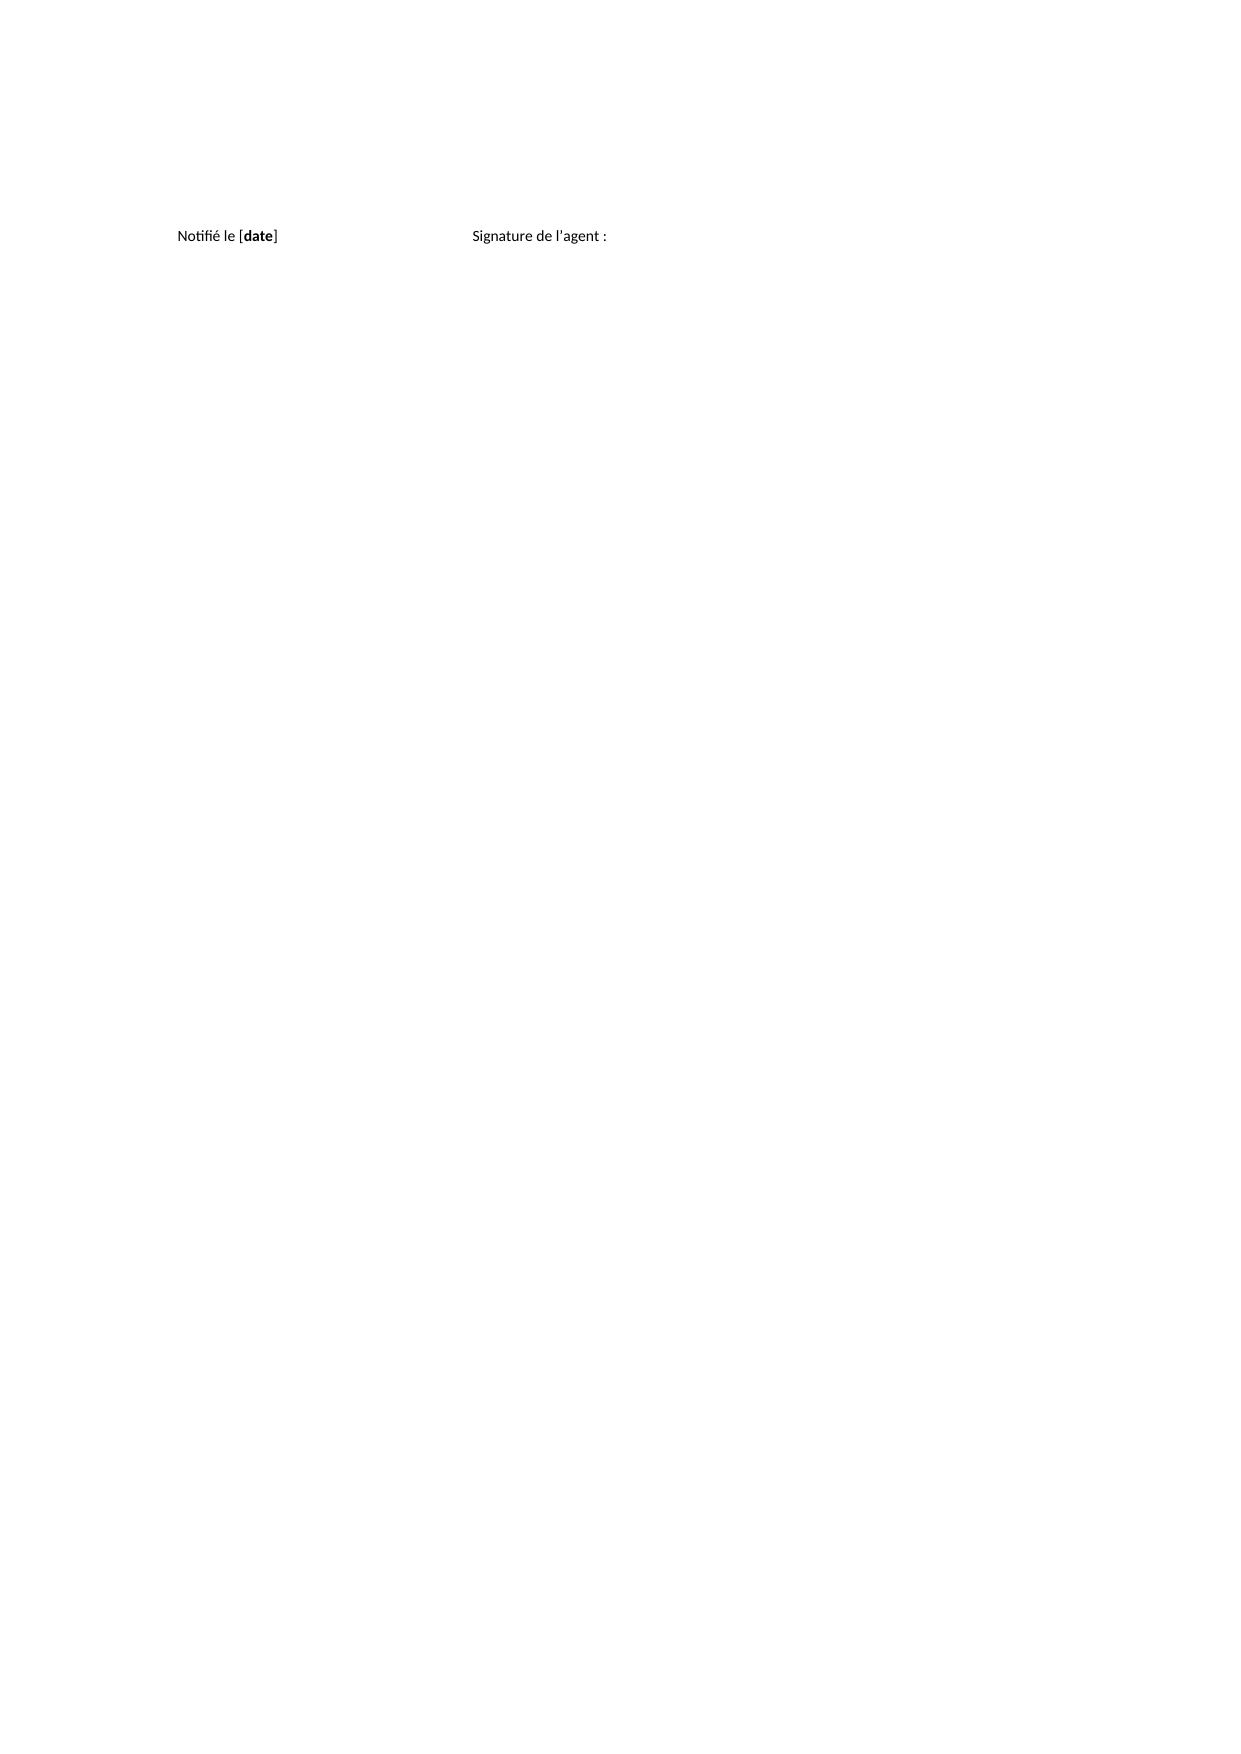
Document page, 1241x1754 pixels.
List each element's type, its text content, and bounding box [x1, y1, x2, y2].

text Notifié le [date] Signature de l’agent : [177, 226, 1152, 245]
